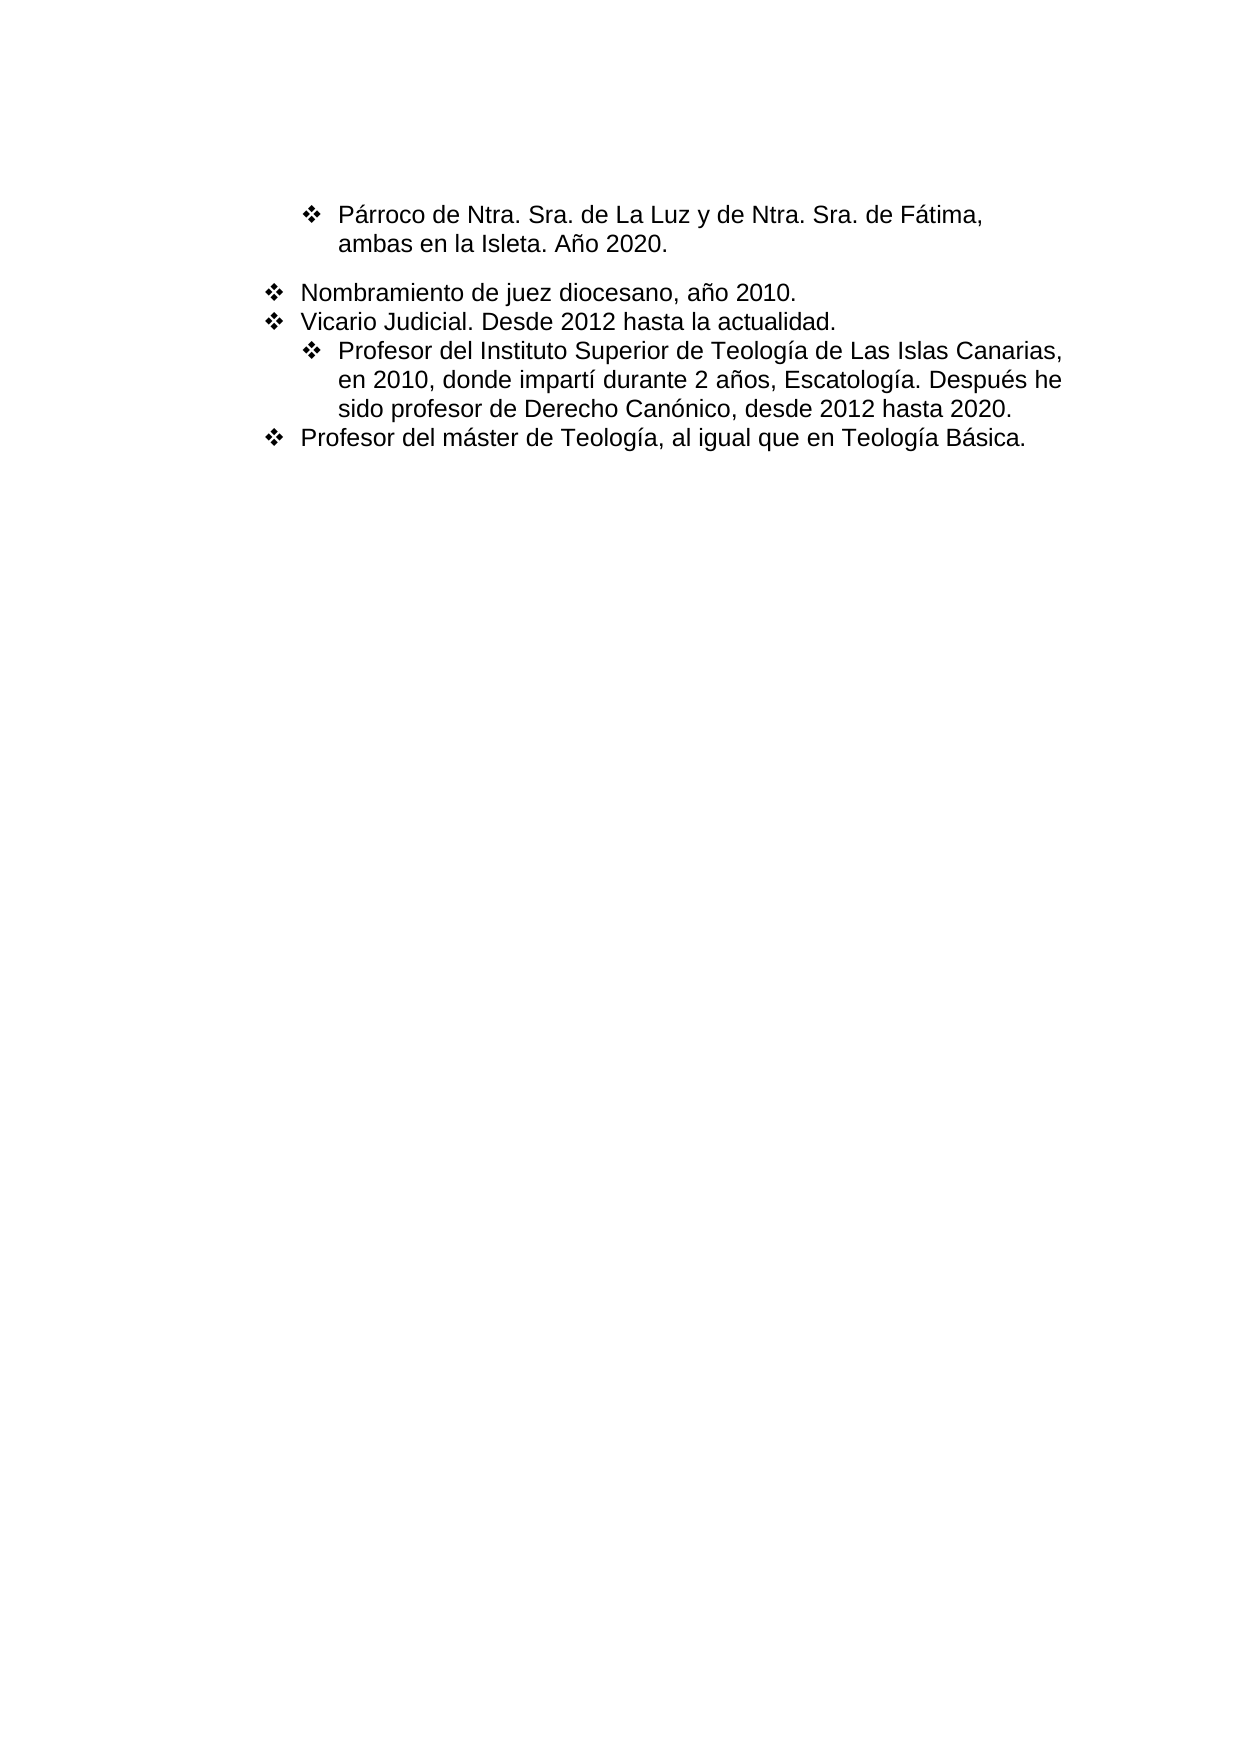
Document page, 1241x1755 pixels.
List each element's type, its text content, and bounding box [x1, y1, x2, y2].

list Párroco de Ntra. Sra. de La Luz y de Ntra. Sra. de Fátima, ambas en la Isleta. Año 2020. [300, 200, 1063, 258]
list Vicario Judicial. Desde 2012 hasta la actualidad. [263, 307, 1076, 336]
list Profesor del máster de Teología, al igual que en Teología Básica. [263, 422, 1076, 451]
list Profesor del Instituto Superior de Teología de Las Islas Canarias, en 2010, donde impartí durante 2 años, Escatología. Después he sido profesor de Derecho Canónico, desde 2012 hasta 2020. [300, 336, 1064, 422]
list Nombramiento de juez diocesano, año 2010. [263, 278, 1076, 307]
